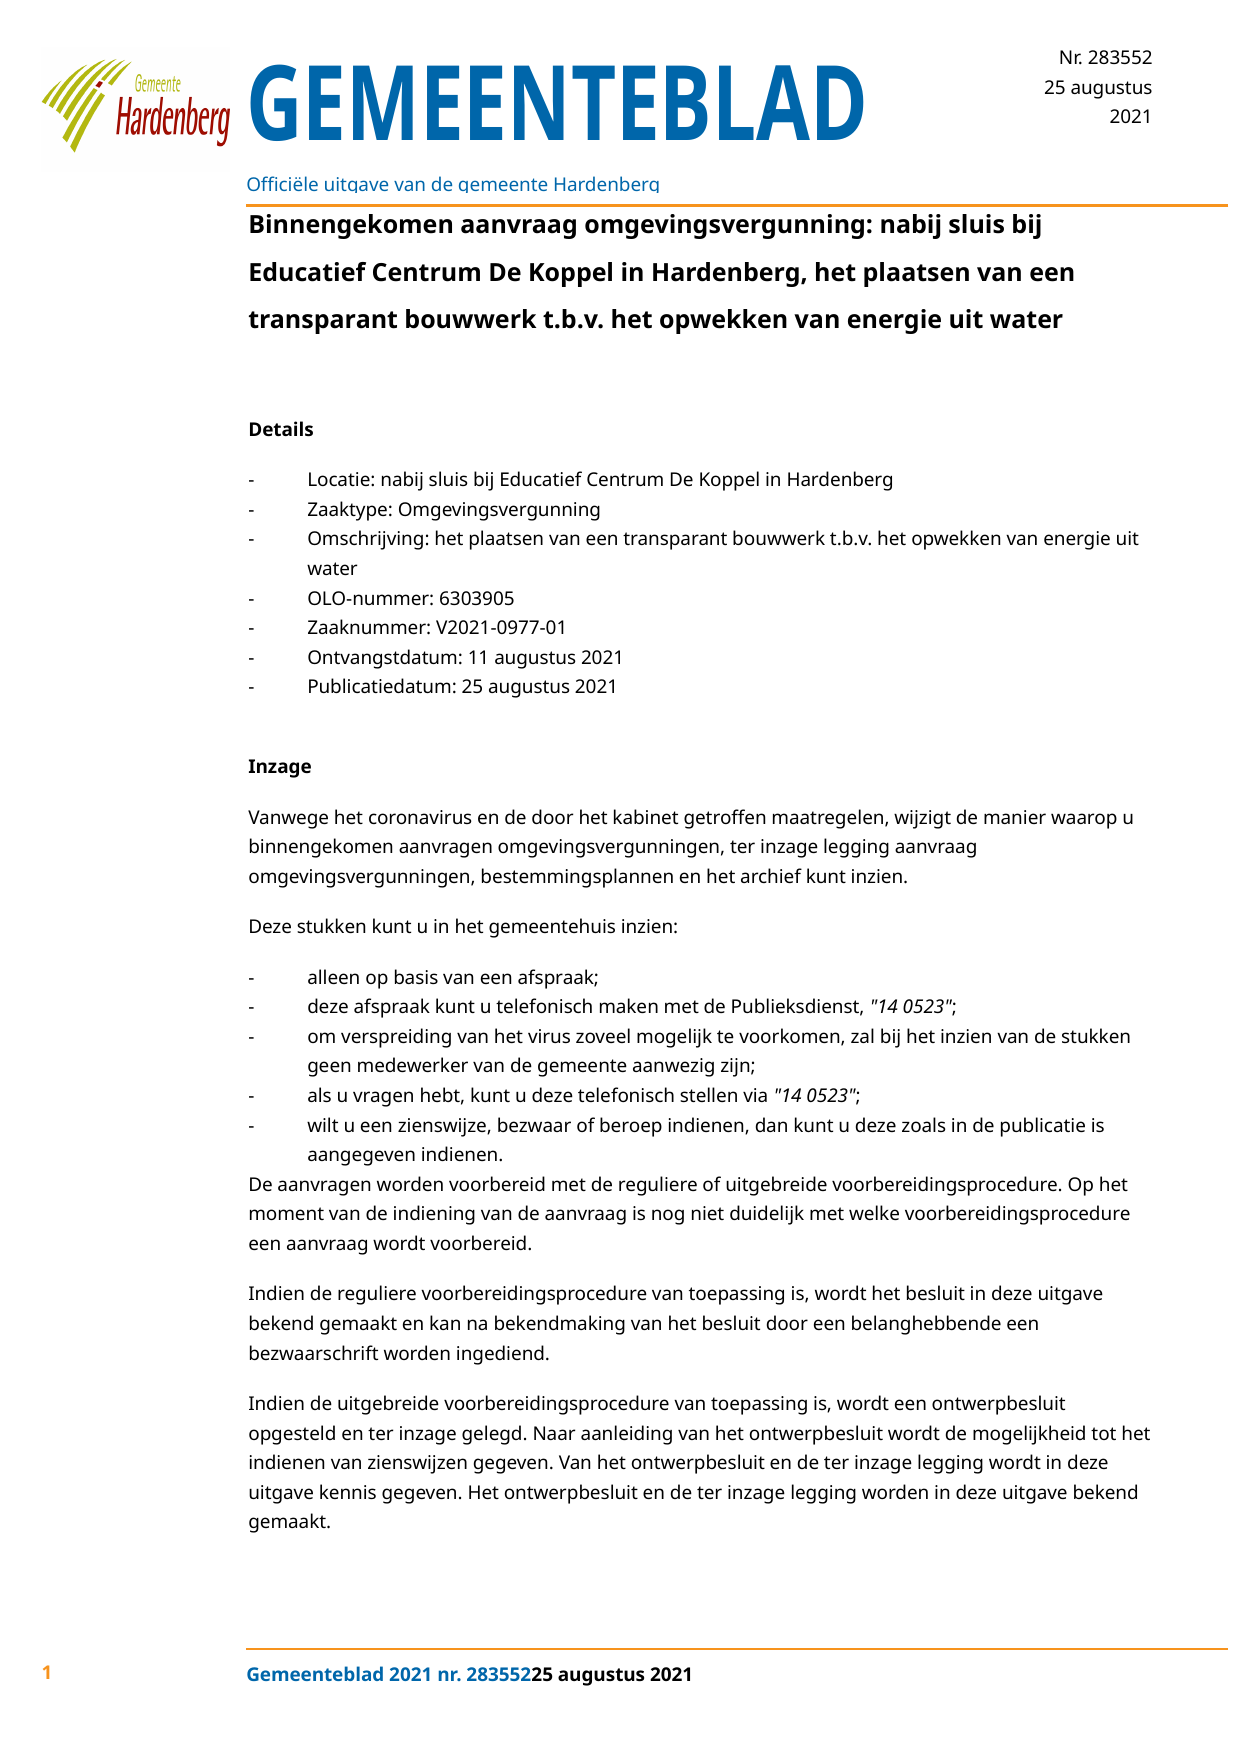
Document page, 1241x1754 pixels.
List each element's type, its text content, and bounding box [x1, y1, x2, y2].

list Ontvangstdatum: 11 augustus 2021 [248, 644, 1152, 669]
text Indien de uitgebreide voorbereidingsprocedure van toepassing is, wordt een ontwerpbesluit opgesteld en ter inzage gelegd. Naar aanleiding van het ontwerpbesluit wordt de mogelijkheid tot het indienen van zienswijzen gegeven. Van het ontwerpbesluit en de ter inzage legging wordt in deze uitgave kennis gegeven. Het ontwerpbesluit en de ter inzage legging worden in deze uitgave bekend gemaakt. [248, 1390, 1152, 1534]
list OLO-nummer: 6303905 [248, 585, 1152, 610]
text Indien de reguliere voorbereidingsprocedure van toepassing is, wordt het besluit in deze uitgave bekend gemaakt en kan na bekendmaking van het besluit door een belanghebbende een bezwaarschrift worden ingediend. [248, 1281, 1152, 1365]
list als u vragen hebt, kunt u deze telefonisch stellen via "14 0523"; [248, 1082, 1152, 1108]
text Inzage [248, 753, 1152, 779]
picture [41, 47, 231, 172]
list om verspreiding van het virus zoveel mogelijk te voorkomen, zal bij het inzien van de stukken geen medewerker van de gemeente aanwezig zijn; [248, 1023, 1152, 1078]
text Vanwege het coronavirus en de door het kabinet getroffen maatregelen, wijzigt de manier waarop u binnengekomen aanvragen omgevingsvergunningen, ter inzage legging aanvraag omgevingsvergunningen, bestemmingsplannen en het archief kunt inzien. [248, 804, 1152, 889]
list Publicatiedatum: 25 augustus 2021 [248, 673, 1152, 699]
list Locatie: nabij sluis bij Educatief Centrum De Koppel in Hardenberg [248, 466, 1152, 492]
list alleen op basis van een afspraak; [248, 964, 1152, 989]
text Binnengekomen aanvraag omgevingsvergunning: nabij sluis bij Educatief Centrum De Koppel in Hardenberg, het plaatsen van een transparant bouwwerk t.b.v. het opwekken van energie uit water [248, 207, 1152, 336]
text De aanvragen worden voorbereid met de reguliere of uitgebreide voorbereidingsprocedure. Op het moment van de indiening van de aanvraag is nog niet duidelijk met welke voorbereidingsprocedure een aanvraag wordt voorbereid. [248, 1171, 1152, 1256]
list Zaaktype: Omgevingsvergunning [248, 496, 1152, 522]
text Deze stukken kunt u in het gemeentehuis inzien: [248, 913, 1152, 939]
list deze afspraak kunt u telefonisch maken met de Publieksdienst, "14 0523"; [248, 993, 1152, 1019]
list wilt u een zienswijze, bezwaar of beroep indienen, dan kunt u deze zoals in de publicatie is aangegeven indienen. [248, 1112, 1152, 1167]
list Zaaknummer: V2021-0977-01 [248, 614, 1152, 640]
text Details [248, 416, 1152, 442]
list Omschrijving: het plaatsen van een transparant bouwwerk t.b.v. het opwekken van energie uit water [248, 526, 1152, 581]
